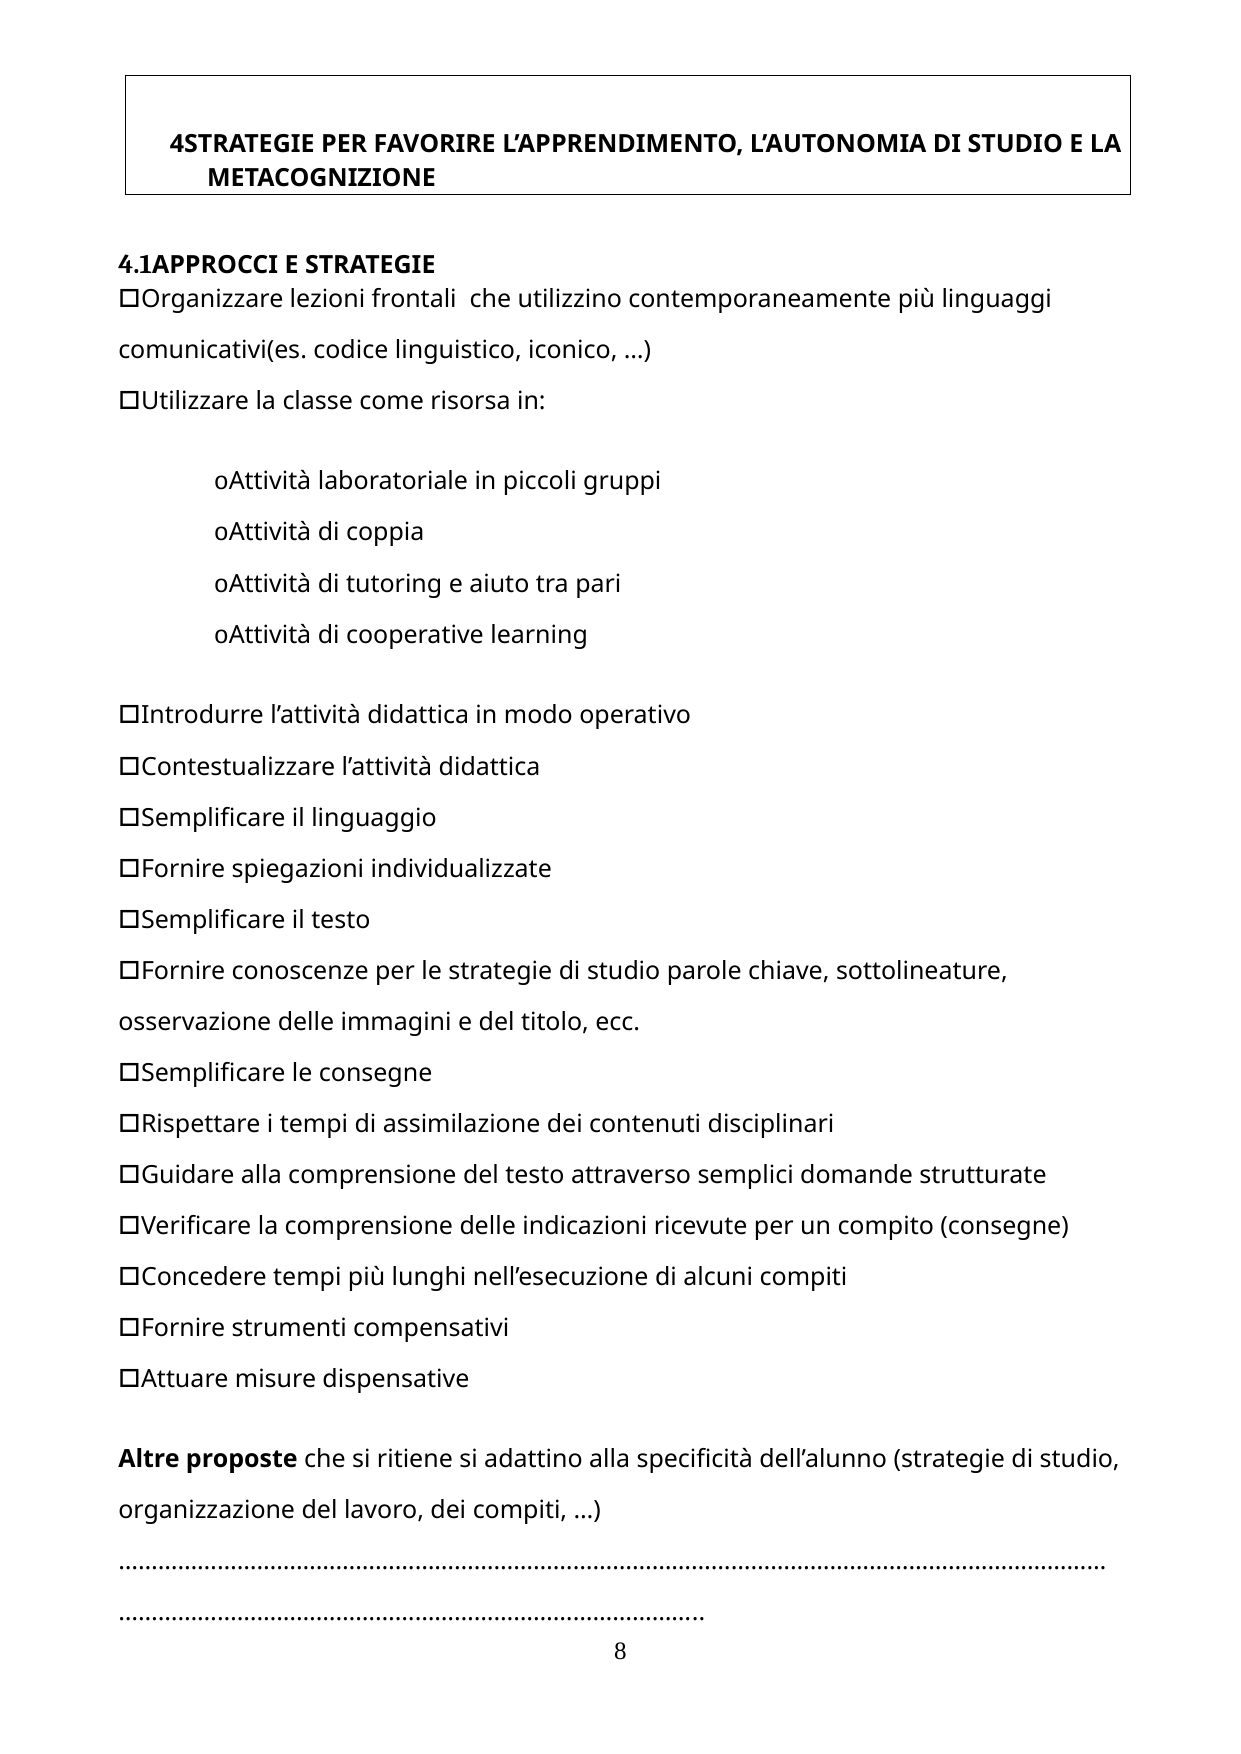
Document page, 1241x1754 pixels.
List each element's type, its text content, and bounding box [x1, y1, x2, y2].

list Verificare la comprensione delle indicazioni ricevute per un compito (consegne) [118, 1208, 1122, 1242]
list Concedere tempi più lunghi nell’esecuzione di alcuni compiti [118, 1259, 1122, 1293]
list Contestualizzare l’attività didattica [118, 748, 1122, 782]
list Organizzare lezioni frontali che utilizzino contemporaneamente più linguaggi comunicativi(es. codice linguistico, iconico, …) [118, 280, 1122, 365]
list Semplificare le consegne [118, 1054, 1122, 1088]
list Semplificare il linguaggio [118, 799, 1122, 833]
list Semplificare il testo [118, 901, 1122, 935]
list Attuare misure dispensative [118, 1361, 1122, 1395]
list Fornire conoscenze per le strategie di studio parole chiave, sottolineature, osservazione delle immagini e del titolo, ecc. [118, 952, 1122, 1037]
list Rispettare i tempi di assimilazione dei contenuti disciplinari [118, 1106, 1122, 1139]
table_header STRATEGIE PER FAVORIRE L’APPRENDIMENTO, L’AUTONOMIA DI STUDIO E LA METACOGNIZIONE [126, 76, 1130, 194]
list Guidare alla comprensione del testo attraverso semplici domande strutturate [118, 1157, 1122, 1191]
list Fornire strumenti compensativi [118, 1310, 1122, 1344]
text Altre proposte che si ritiene si adattino alla specificità dell’alunno (strategie di studio, organizzazione del lavoro, dei compiti, …) [118, 1441, 1122, 1526]
text ………………………………………………………………………………………………………………………………………………………………………………………………………………….. [118, 1543, 1122, 1628]
list Attività di cooperative learning [213, 617, 1122, 651]
list Attività laboratoriale in piccoli gruppi [213, 463, 1122, 497]
list Utilizzare la classe come risorsa in: [118, 382, 1122, 416]
list Attività di tutoring e aiuto tra pari [213, 565, 1122, 599]
list Attività di coppia [213, 514, 1122, 548]
list APPROCCI E STRATEGIE [118, 246, 1122, 280]
list Fornire spiegazioni individualizzate [118, 850, 1122, 884]
list Introdurre l’attività didattica in modo operativo [118, 697, 1122, 731]
